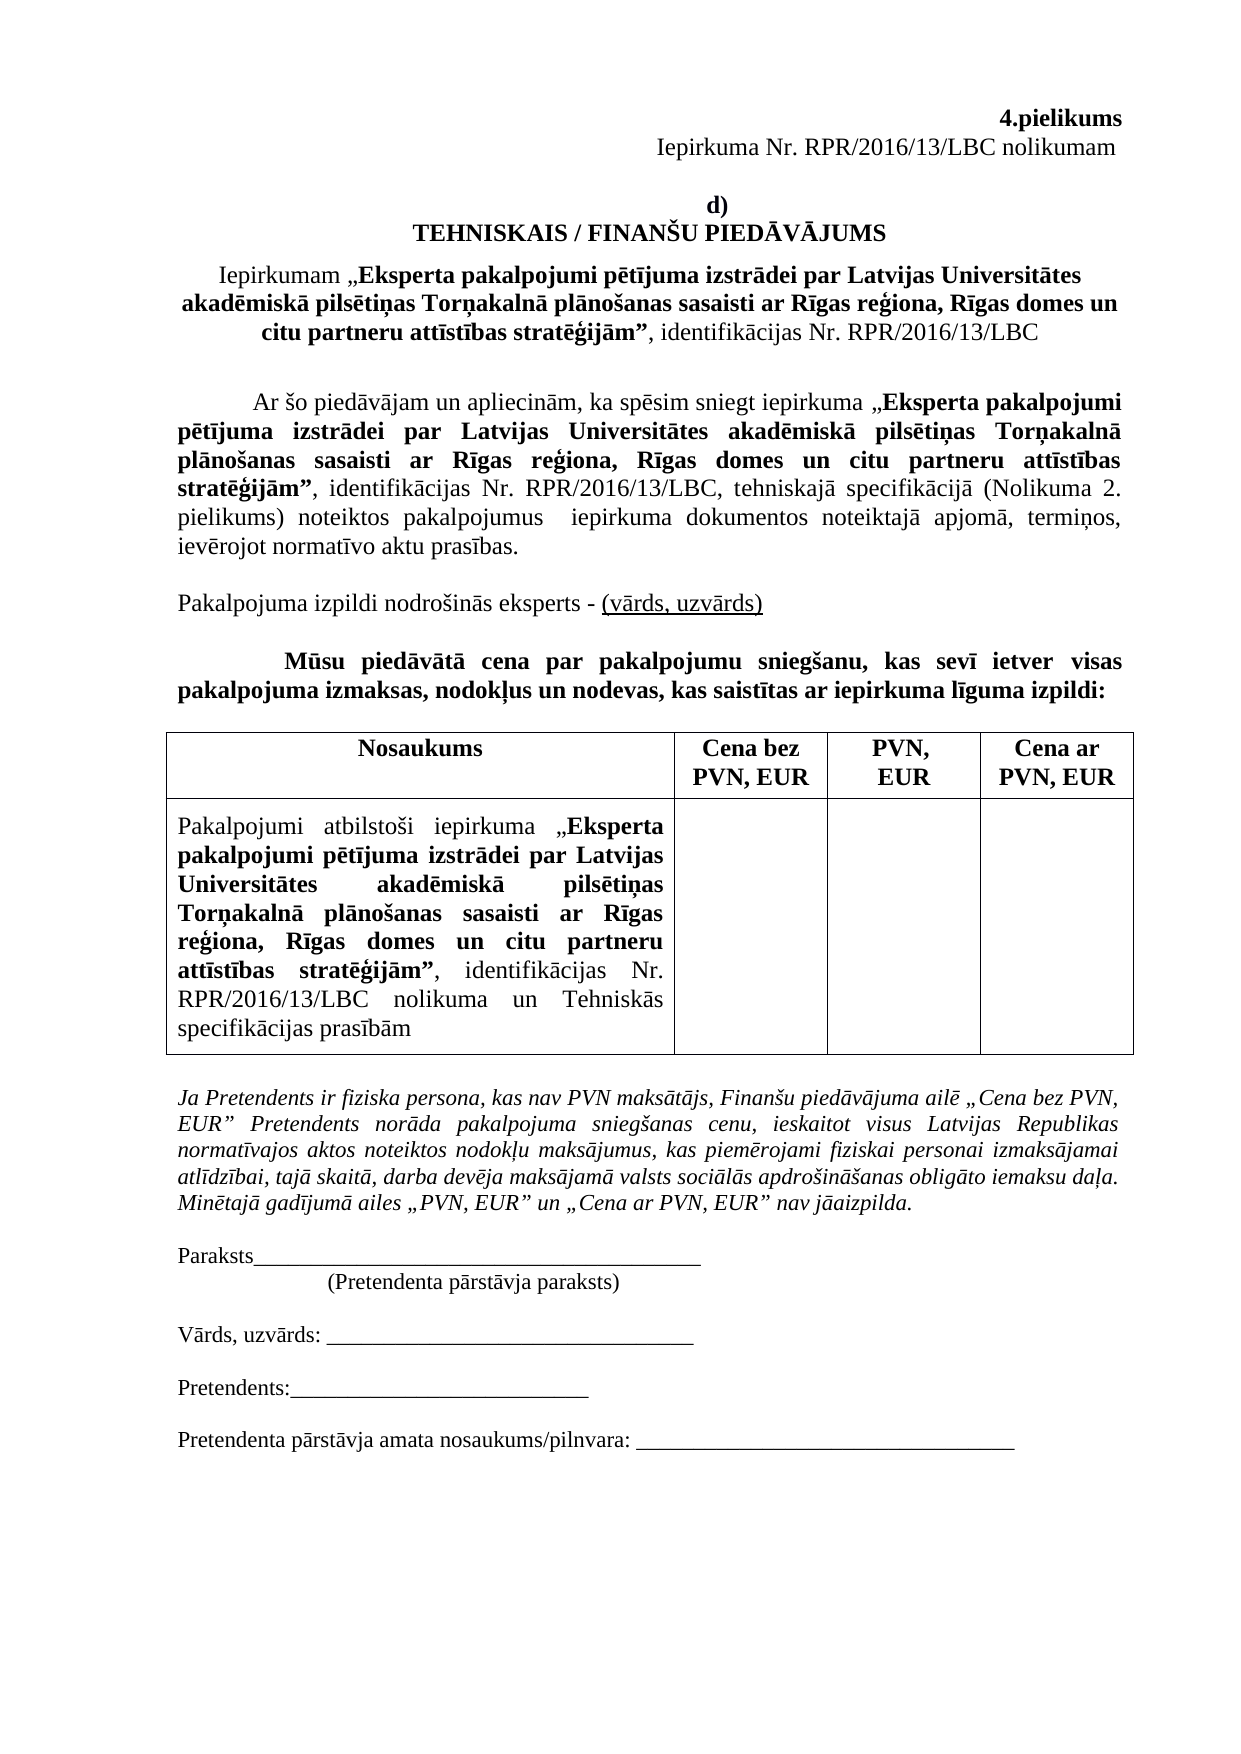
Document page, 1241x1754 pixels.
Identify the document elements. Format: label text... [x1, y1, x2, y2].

table_header Cena bez PVN, EUR [675, 733, 827, 798]
table_header PVN, EUR [828, 733, 980, 798]
text Ja Pretendents ir fiziska persona, kas nav PVN maksātājs, Finanšu piedāvājuma ailē „Cena bez PVN, EUR” Pretendents norāda pakalpojuma sniegšanas cenu, ieskaitot visus Latvijas Republikas normatīvajos aktos noteiktos nodokļu maksājumus, kas piemērojami fiziskai personai izmaksājamai atlīdzībai, tajā skaitā, darba devēja maksājamā valsts sociālās apdrošināšanas obligāto iemaksu daļa. Minētajā gadījumā ailes „PVN, EUR” un „Cena ar PVN, EUR” nav jāaizpilda. [177, 1084, 1122, 1215]
text Pretendenta pārstāvja amata nosaukums/pilnvara: _________________________________ [177, 1426, 1122, 1453]
text Mūsu piedāvātā cena par pakalpojumu sniegšanu, kas sevī ietver visas pakalpojuma izmaksas, nodokļus un nodevas, kas saistītas ar iepirkuma līguma izpildi: [177, 646, 1122, 703]
text Paraksts_______________________________________ [177, 1242, 1122, 1268]
text Pretendents:__________________________ [177, 1373, 1122, 1400]
text TEHNISKAIS / FINANŠU PIEDĀVĀJUMS [177, 218, 1122, 247]
table_header Cena ar PVN, EUR [981, 733, 1133, 798]
text Vārds, uzvārds: ________________________________ [177, 1321, 1122, 1347]
table_cell [828, 799, 980, 1054]
text 4.pielikums [177, 103, 1122, 132]
text Ar šo piedāvājam un apliecinām, ka spēsim sniegt iepirkuma „Eksperta pakalpojumi pētījuma izstrādei par Latvijas Universitātes akadēmiskā pilsētiņas Torņakalnā plānošanas sasaisti ar Rīgas reģiona, Rīgas domes un citu partneru attīstības stratēģijām”, identifikācijas Nr. RPR/2016/13/LBC, tehniskajā specifikācijā (Nolikuma 2. pielikums) noteiktos pakalpojumus iepirkuma dokumentos noteiktajā apjomā, termiņos, ievērojot normatīvo aktu prasības. [177, 387, 1122, 560]
table_cell [675, 799, 827, 1054]
text Iepirkumam „Eksperta pakalpojumi pētījuma izstrādei par Latvijas Universitātes akadēmiskā pilsētiņas Torņakalnā plānošanas sasaisti ar Rīgas reģiona, Rīgas domes un citu partneru attīstības stratēģijām”, identifikācijas Nr. RPR/2016/13/LBC [177, 260, 1123, 346]
table_cell [981, 799, 1133, 1054]
table_cell Pakalpojumi atbilstoši iepirkuma „Eksperta pakalpojumi pētījuma izstrādei par Latvijas Universitātes akadēmiskā pilsētiņas Torņakalnā plānošanas sasaisti ar Rīgas reģiona, Rīgas domes un citu partneru attīstības stratēģijām”, identifikācijas Nr. RPR/2016/13/LBC nolikuma un Tehniskās specifikācijas prasībām [167, 799, 674, 1054]
table_header Nosaukums [167, 733, 674, 798]
text Iepirkuma Nr. RPR/2016/13/LBC nolikumam [177, 132, 1122, 161]
text Pakalpojuma izpildi nodrošinās eksperts - (vārds, uzvārds) [177, 588, 1122, 617]
text (Pretendenta pārstāvja paraksts) [252, 1268, 1122, 1294]
